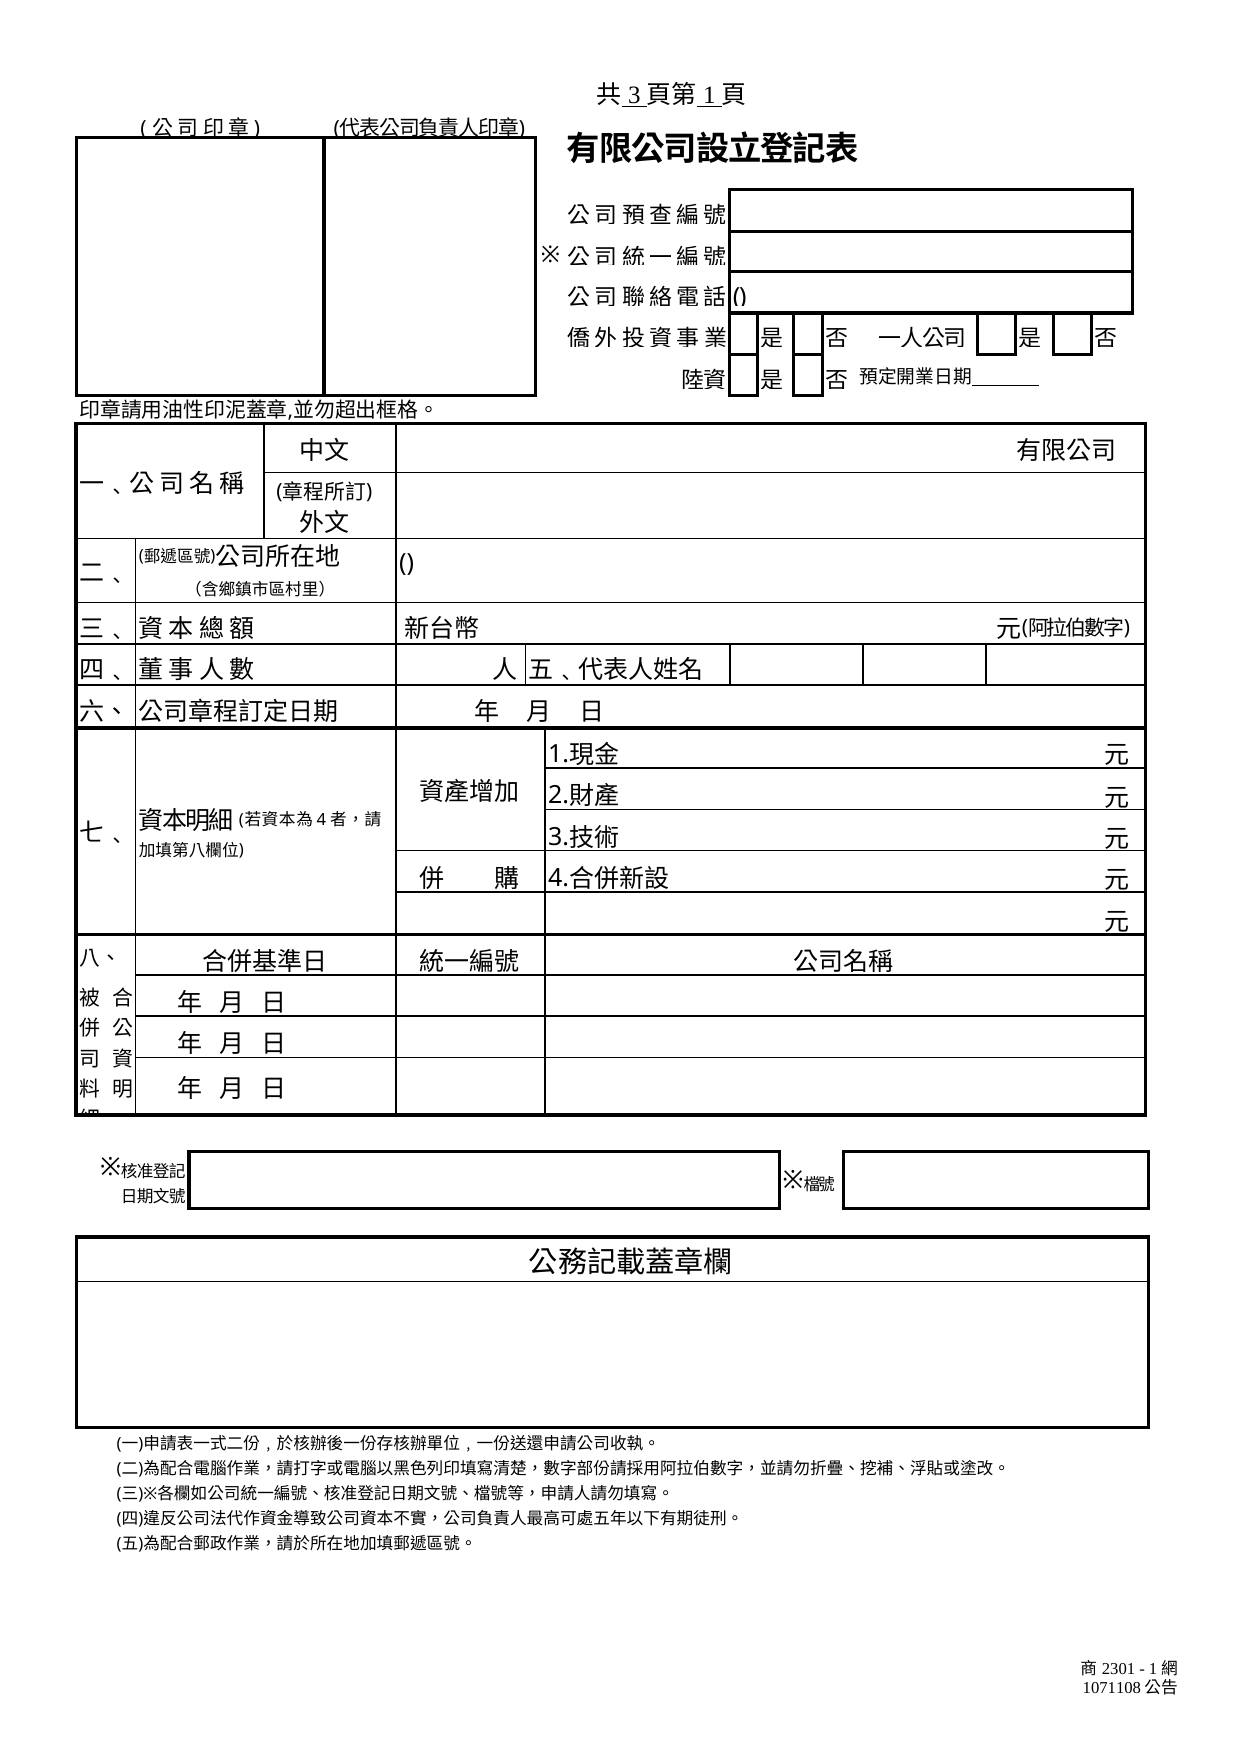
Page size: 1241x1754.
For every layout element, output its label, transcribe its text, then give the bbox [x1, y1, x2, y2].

table_cell [546, 1017, 1144, 1057]
table_cell [546, 1058, 1144, 1113]
table_cell [732, 730, 1089, 767]
table_cell [537, 311, 565, 353]
table_cell 元 [1089, 769, 1144, 808]
table_cell [731, 233, 1131, 270]
table_cell [731, 645, 862, 684]
table_cell 是 [759, 315, 792, 353]
table_cell 2.財產 [546, 769, 732, 808]
table_cell 二﹑ [78, 539, 135, 602]
table_cell 1.現金 [546, 730, 732, 767]
table_cell 公司名稱 [546, 936, 1144, 974]
table_cell 公司章程訂定日期 [136, 686, 395, 726]
table_cell [1055, 315, 1090, 353]
table_cell 四﹑ [78, 645, 135, 684]
table_cell [1134, 270, 1145, 311]
table_cell [507, 539, 1144, 602]
table_cell 併 購 [397, 851, 544, 891]
table_cell 五﹑代表人姓名 [526, 645, 729, 684]
table_cell 資本總額 [136, 603, 395, 643]
table_cell [78, 1282, 1147, 1426]
table_cell [397, 1017, 544, 1057]
table_cell 是 [759, 353, 792, 394]
table_cell [76, 1207, 1148, 1235]
table_cell [979, 315, 1014, 353]
table_cell [732, 893, 1089, 932]
table_cell 一﹑公司名稱 [78, 425, 263, 538]
table_cell [397, 893, 544, 932]
table_cell [1134, 230, 1145, 270]
table_cell [537, 188, 565, 229]
table_cell [397, 473, 1144, 538]
table_cell 年 月 日 [136, 1017, 395, 1057]
table_cell 一人公司 [856, 315, 976, 353]
table_header ※核准登記 日期文號 [76, 1150, 187, 1207]
table_cell [326, 139, 534, 394]
table_cell 三﹑ [78, 603, 135, 643]
table_cell [795, 315, 821, 353]
table_cell [987, 645, 1144, 684]
table_cell 4.合併新設 [546, 851, 732, 891]
table_cell [732, 769, 1089, 808]
table_cell ※ [537, 230, 565, 270]
table_cell 統一編號 [397, 936, 544, 974]
table_cell 否 [824, 353, 856, 394]
table_cell (一)申請表一式二份﹐於核辦後一份存核辦單位﹐一份送還申請公司收執。 (二)為配合電腦作業，請打字或電腦以黑色列印填寫清楚，數字部份請採用阿拉伯數字，並請勿折疊、挖補、浮貼或塗改。 (三)※各欄如公司統一編號、核准登記日期文號、檔號等，申請人請勿填寫。 (四)違反公司法代作資金導致公司資本不實，公司負責人最高可處五年以下有期徒刑。 (五)為配合郵政作業，請於所在地加填郵遞區號。 [76, 1429, 1148, 1613]
table_cell 僑外投資事業 [565, 311, 728, 353]
table_header ※檔號 [781, 1150, 842, 1207]
table_cell 公務記載蓋章欄 [78, 1239, 1147, 1281]
table_cell [397, 1058, 544, 1113]
table_cell 是 [1017, 315, 1052, 353]
table_cell 資本明細 (若資本為4者，請加填第八欄位) [136, 730, 395, 932]
table_header 有限公司設立登記表 [535, 111, 1130, 188]
table_cell [397, 976, 544, 1015]
table_cell (章程所訂)外文 [265, 473, 395, 538]
table_cell [864, 645, 985, 684]
table_cell [731, 356, 756, 394]
table_cell 元(阿拉伯數字) [986, 603, 1144, 643]
table_cell () [731, 273, 823, 311]
table_cell 元 [1089, 810, 1144, 850]
table_cell 年 月 日 [136, 976, 395, 1015]
table_header [191, 1153, 778, 1207]
table_cell 年 月 日 [136, 1058, 395, 1113]
table_cell 八、 被合併公司資料明細 [78, 936, 135, 1113]
table_cell [546, 976, 1144, 1015]
table_cell [1134, 188, 1145, 229]
table_cell [78, 139, 322, 394]
table_header [845, 1153, 1147, 1207]
table_cell 否 [824, 315, 856, 353]
table_cell 年 月 日 [397, 686, 1144, 726]
table_cell [537, 353, 565, 394]
table_cell [1130, 311, 1145, 353]
table_cell 元 [1089, 730, 1144, 767]
table_cell [732, 851, 1089, 891]
table_cell 有限公司 [986, 425, 1144, 471]
table_cell 否 [1093, 315, 1130, 353]
table_cell 公司聯絡電話 [565, 270, 728, 311]
table_cell 元 [1089, 851, 1144, 891]
table_cell 新台幣 [397, 603, 488, 643]
table_cell [1130, 353, 1145, 394]
table_cell [397, 425, 986, 471]
table_cell [732, 810, 1089, 850]
table_cell 董事人數 [136, 645, 395, 684]
table_header ( 公 司 印 章 ) [76, 111, 324, 136]
table_cell 資產增加 [397, 730, 544, 850]
table_cell 七﹑ [78, 730, 135, 932]
table_cell 印章請用油性印泥蓋章,並勿超出框格。 [76, 397, 471, 422]
table_cell [471, 394, 1145, 422]
table_header [1130, 111, 1145, 136]
table_cell [1130, 136, 1145, 188]
table_cell [795, 356, 821, 394]
table_cell 3.技術 [546, 810, 732, 850]
table_cell 中文 [265, 425, 395, 471]
table_header (代表公司負責人印章) [324, 111, 535, 136]
table_cell 預定開業日期 [856, 353, 1130, 394]
table_cell [397, 645, 483, 684]
table_cell 元 [1089, 893, 1144, 932]
table_cell 人 [484, 645, 525, 684]
table_cell (郵遞區號)公司所在地 （含鄉鎮市區村里） [136, 539, 395, 602]
table_cell [823, 273, 1131, 311]
table_cell 公司預查編號 [565, 188, 728, 229]
table_cell [731, 191, 1131, 229]
table_cell [537, 270, 565, 311]
table_cell [731, 315, 756, 353]
table_cell () [397, 539, 507, 602]
table_cell 公司統一編號 [565, 230, 728, 270]
table_cell 陸資 [565, 353, 728, 394]
table_cell 合併基準日 [136, 936, 395, 974]
table_cell [488, 603, 986, 643]
table_cell [546, 893, 732, 932]
table_cell 六、 [78, 686, 135, 726]
